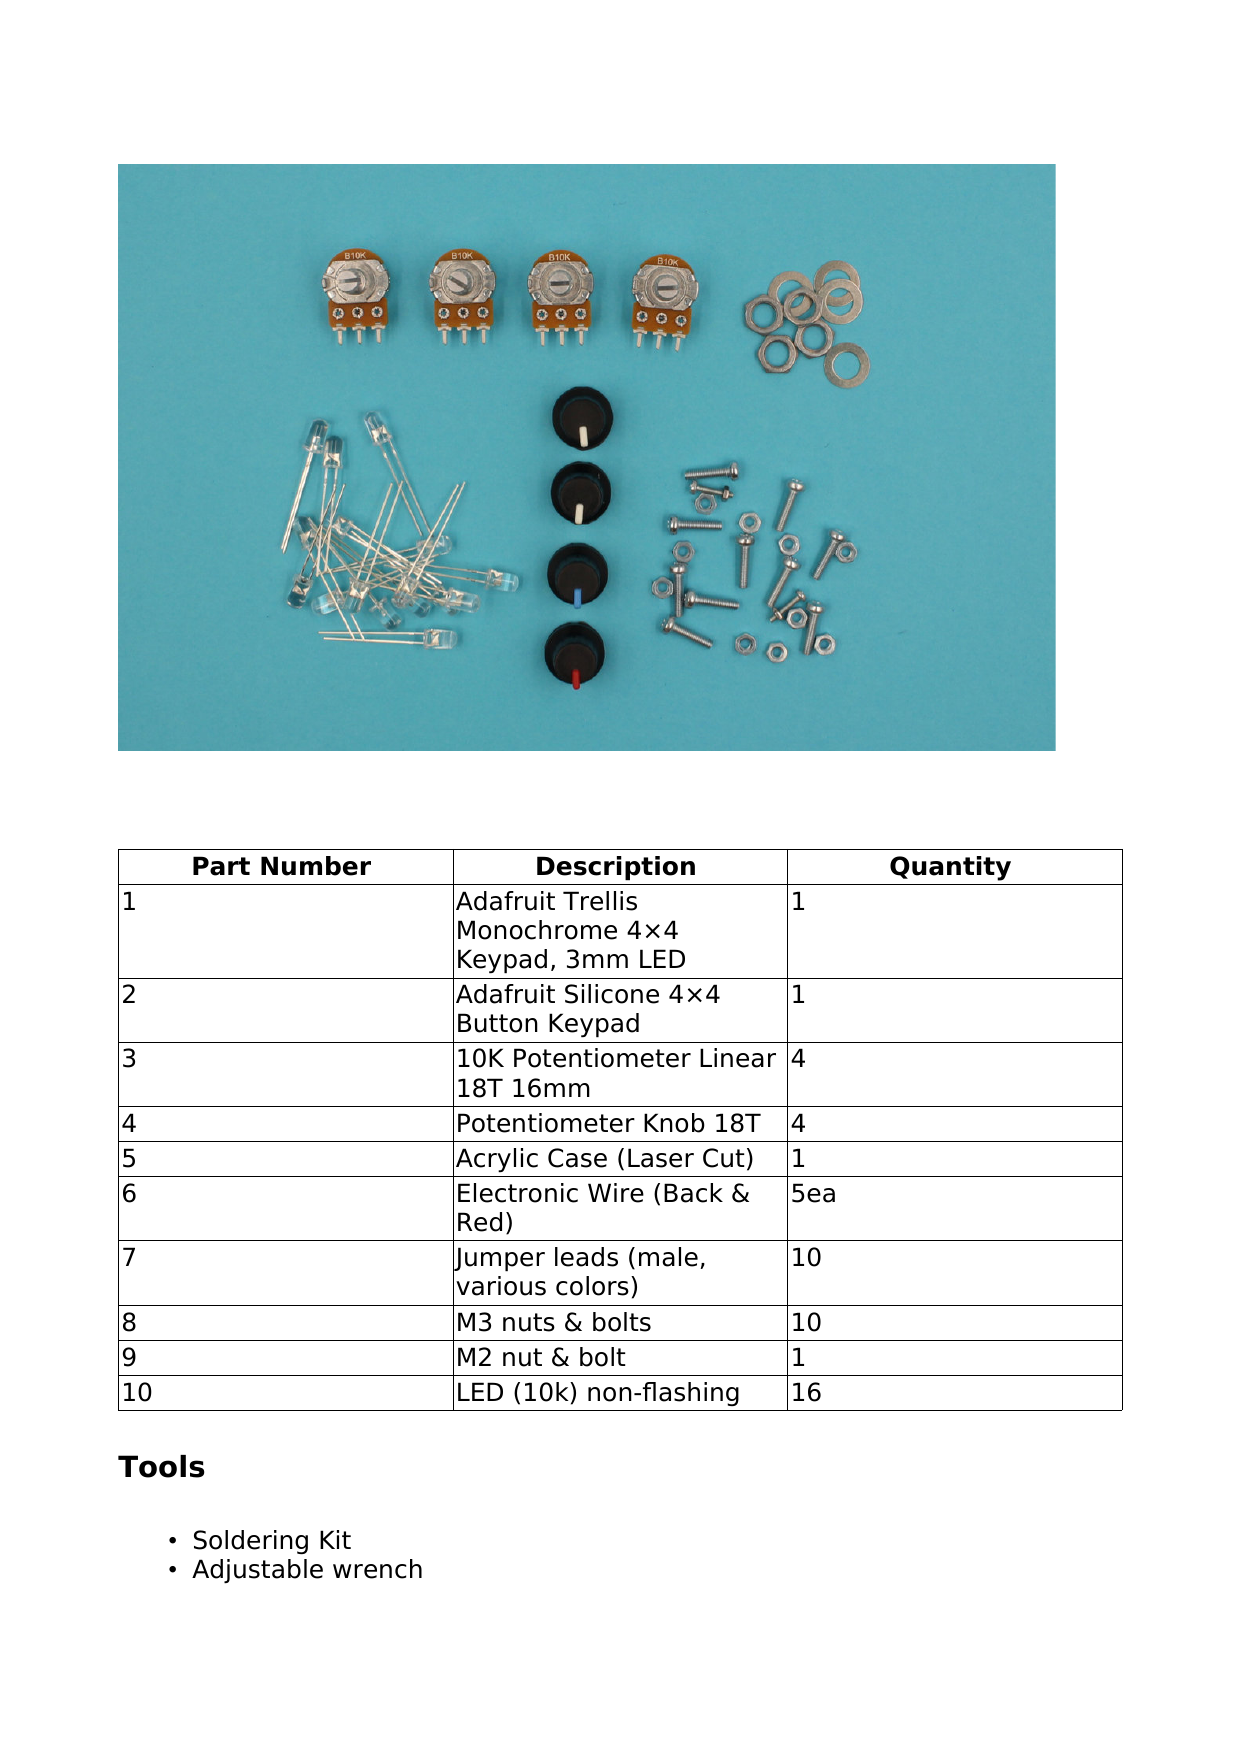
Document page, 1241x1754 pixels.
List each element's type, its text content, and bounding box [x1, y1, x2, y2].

table_cell 5ea [788, 1177, 1122, 1240]
table_cell 1 [788, 885, 1122, 977]
list Soldering Kit [177, 1526, 1122, 1555]
table_cell 1 [788, 979, 1122, 1042]
table_cell 3 [119, 1043, 453, 1106]
table_cell 8 [119, 1306, 453, 1340]
table_header Quantity [788, 850, 1122, 884]
table_cell 4 [119, 1107, 453, 1141]
table_cell 4 [788, 1043, 1122, 1106]
table_cell 9 [119, 1341, 453, 1375]
table_cell 5 [119, 1142, 453, 1176]
table_header Description [454, 850, 787, 884]
table_cell Acrylic Case (Laser Cut) [454, 1142, 787, 1176]
table_cell 10 [119, 1376, 453, 1410]
table_cell 4 [788, 1107, 1122, 1141]
picture [118, 164, 1056, 751]
table_header Part Number [119, 850, 453, 884]
table_cell 1 [788, 1142, 1122, 1176]
table_cell Adafruit Trellis Monochrome 4×4 Keypad, 3mm LED [454, 885, 787, 977]
table_cell LED (10k) non-flashing [454, 1376, 787, 1410]
table_cell 10K Potentiometer Linear 18T 16mm [454, 1043, 787, 1106]
table_cell Jumper leads (male, various colors) [454, 1241, 787, 1305]
table_cell M2 nut & bolt [454, 1341, 787, 1375]
table_cell 16 [788, 1376, 1122, 1410]
table_cell 2 [119, 979, 453, 1042]
table_cell 7 [119, 1241, 453, 1305]
table_cell M3 nuts & bolts [454, 1306, 787, 1340]
table_cell 10 [788, 1241, 1122, 1305]
list Adjustable wrench [177, 1555, 1122, 1584]
table_cell 10 [788, 1306, 1122, 1340]
table_cell Electronic Wire (Back & Red) [454, 1177, 787, 1240]
table_cell 6 [119, 1177, 453, 1240]
table_cell Potentiometer Knob 18T [454, 1107, 787, 1141]
table_cell 1 [119, 885, 453, 977]
table_cell 1 [788, 1341, 1122, 1375]
subtitle Tools [118, 1450, 1122, 1484]
table_cell Adafruit Silicone 4×4 Button Keypad [454, 979, 787, 1042]
